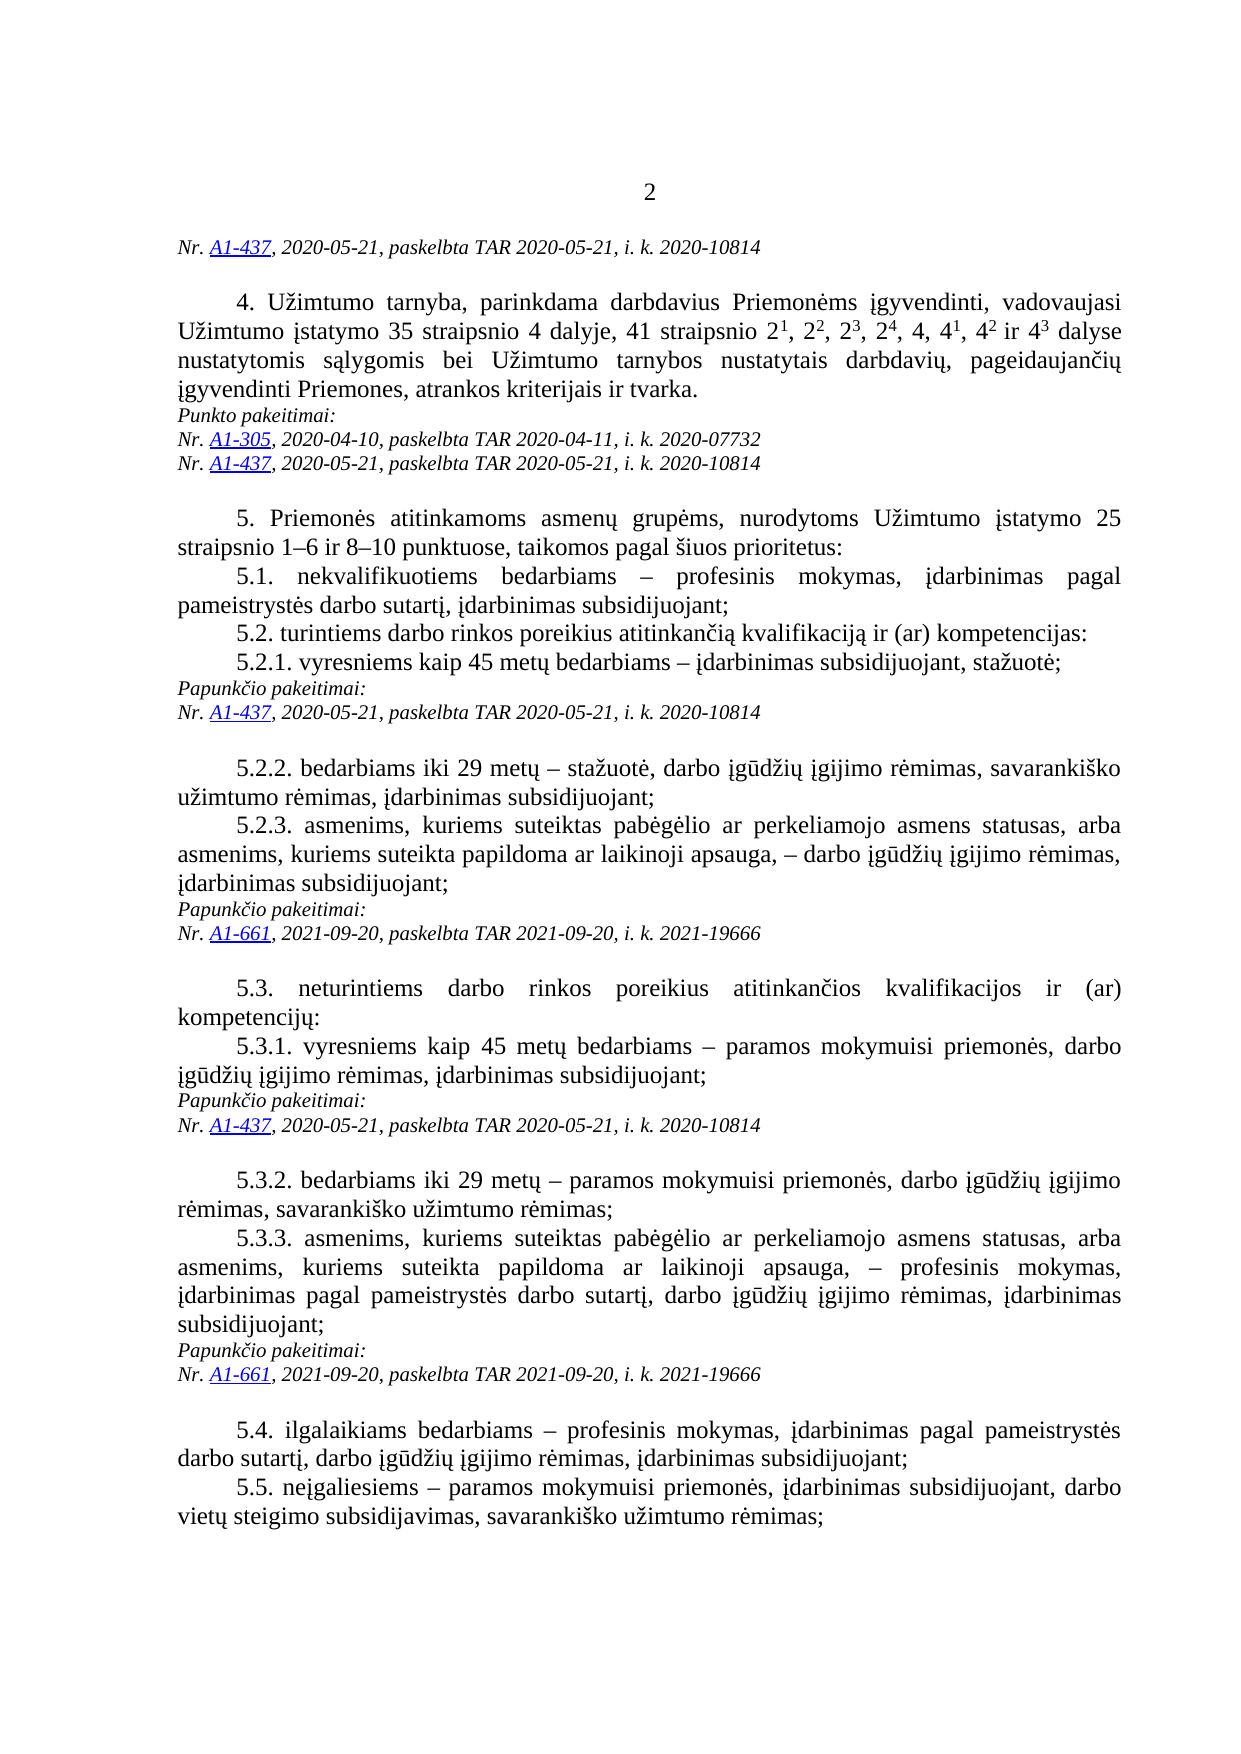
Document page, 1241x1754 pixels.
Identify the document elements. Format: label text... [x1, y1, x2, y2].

text Papunkčio pakeitimai: [177, 1088, 1122, 1112]
text Nr. A1-437, 2020-05-21, paskelbta TAR 2020-05-21, i. k. 2020-10814 [177, 700, 1122, 724]
text 5.2.2. bedarbiams iki 29 metų – stažuotė, darbo įgūdžių įgijimo rėmimas, savarankiško užimtumo rėmimas, įdarbinimas subsidijuojant; [177, 753, 1122, 810]
text Papunkčio pakeitimai: [177, 897, 1122, 921]
text 5.2.1. vyresniems kaip 45 metų bedarbiams – įdarbinimas subsidijuojant, stažuotė; [177, 647, 1122, 676]
text 5.2.3. asmenims, kuriems suteiktas pabėgėlio ar perkeliamojo asmens statusas, arba asmenims, kuriems suteikta papildoma ar laikinoji apsauga, – darbo įgūdžių įgijimo rėmimas, įdarbinimas subsidijuojant; [177, 810, 1122, 897]
text Nr. A1-661, 2021-09-20, paskelbta TAR 2021-09-20, i. k. 2021-19666 [177, 1362, 1122, 1386]
text 5.3.1. vyresniems kaip 45 metų bedarbiams – paramos mokymuisi priemonės, darbo įgūdžių įgijimo rėmimas, įdarbinimas subsidijuojant; [177, 1031, 1122, 1088]
text Nr. A1-437, 2020-05-21, paskelbta TAR 2020-05-21, i. k. 2020-10814 [177, 451, 1122, 475]
text Papunkčio pakeitimai: [177, 1338, 1122, 1362]
text Nr. A1-305, 2020-04-10, paskelbta TAR 2020-04-11, i. k. 2020-07732 [177, 427, 1122, 451]
text 5.2. turintiems darbo rinkos poreikius atitinkančią kvalifikaciją ir (ar) kompetencijas: [177, 618, 1122, 647]
text 5. Priemonės atitinkamoms asmenų grupėms, nurodytoms Užimtumo įstatymo 25 straipsnio 1–6 ir 8–10 punktuose, taikomos pagal šiuos prioritetus: [177, 503, 1122, 561]
text Punkto pakeitimai: [177, 402, 1122, 427]
text 5.3.2. bedarbiams iki 29 metų – paramos mokymuisi priemonės, darbo įgūdžių įgijimo rėmimas, savarankiško užimtumo rėmimas; [177, 1165, 1122, 1223]
text Nr. A1-437, 2020-05-21, paskelbta TAR 2020-05-21, i. k. 2020-10814 [177, 1112, 1122, 1137]
text 5.5. neįgaliesiems – paramos mokymuisi priemonės, įdarbinimas subsidijuojant, darbo vietų steigimo subsidijavimas, savarankiško užimtumo rėmimas; [177, 1472, 1122, 1530]
text 5.3. neturintiems darbo rinkos poreikius atitinkančios kvalifikacijos ir (ar) kompetencijų: [177, 973, 1122, 1031]
text Nr. A1-661, 2021-09-20, paskelbta TAR 2021-09-20, i. k. 2021-19666 [177, 921, 1122, 945]
text Nr. A1-437, 2020-05-21, paskelbta TAR 2020-05-21, i. k. 2020-10814 [177, 235, 1122, 259]
text 5.4. ilgalaikiams bedarbiams – profesinis mokymas, įdarbinimas pagal pameistrystės darbo sutartį, darbo įgūdžių įgijimo rėmimas, įdarbinimas subsidijuojant; [177, 1415, 1122, 1472]
text Papunkčio pakeitimai: [177, 676, 1122, 700]
text 4. Užimtumo tarnyba, parinkdama darbdavius Priemonėms įgyvendinti, vadovaujasi Užimtumo įstatymo 35 straipsnio 4 dalyje, 41 straipsnio 21, 22, 23, 24, 4, 41, 42 ir 43 dalyse nustatytomis sąlygomis bei Užimtumo tarnybos nustatytais darbdavių, pageidaujančių įgyvendinti Priemones, atrankos kriterijais ir tvarka. [177, 287, 1122, 402]
text 5.1. nekvalifikuotiems bedarbiams – profesinis mokymas, įdarbinimas pagal pameistrystės darbo sutartį, įdarbinimas subsidijuojant; [177, 561, 1122, 618]
text 5.3.3. asmenims, kuriems suteiktas pabėgėlio ar perkeliamojo asmens statusas, arba asmenims, kuriems suteikta papildoma ar laikinoji apsauga, – profesinis mokymas, įdarbinimas pagal pameistrystės darbo sutartį, darbo įgūdžių įgijimo rėmimas, įdarbinimas subsidijuojant; [177, 1223, 1122, 1338]
